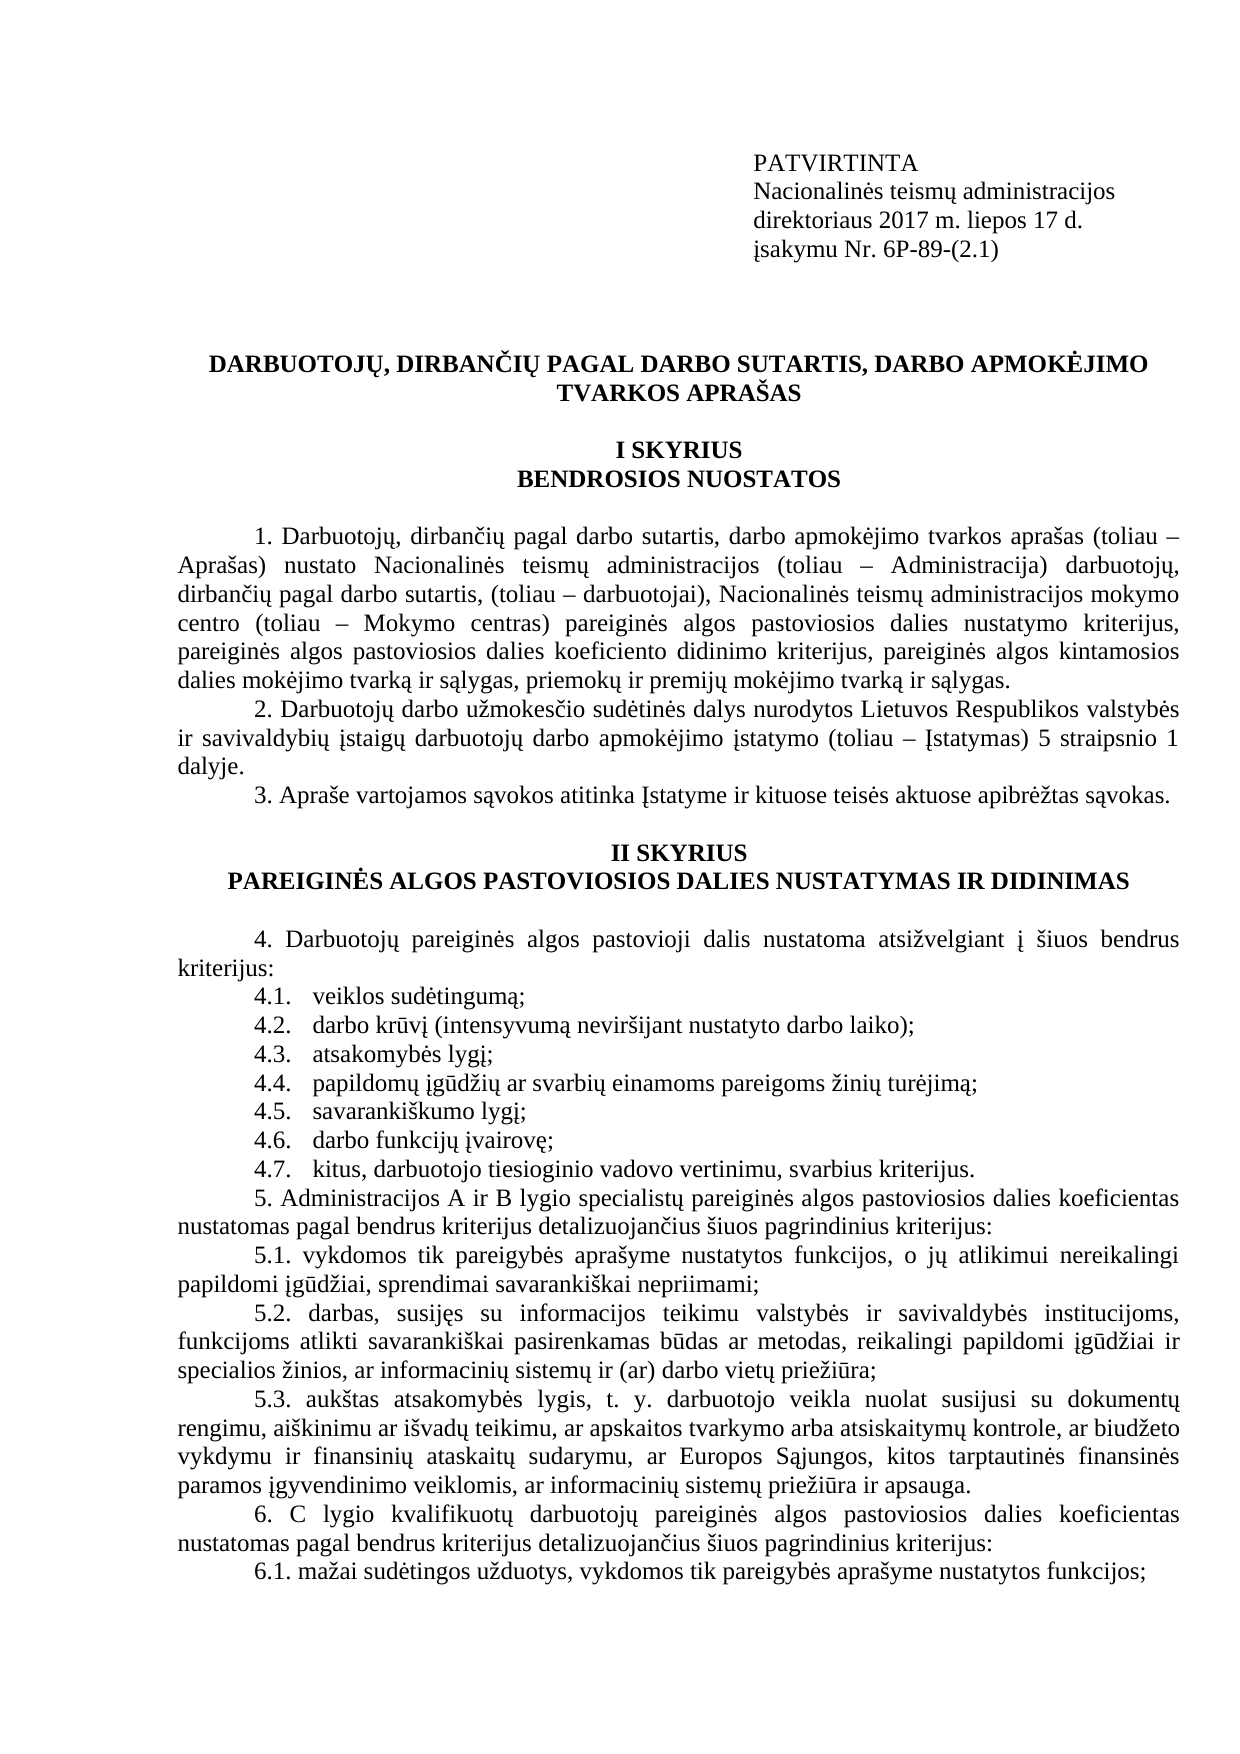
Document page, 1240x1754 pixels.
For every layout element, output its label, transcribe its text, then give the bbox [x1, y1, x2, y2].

text 5.2. darbas, susijęs su informacijos teikimu valstybės ir savivaldybės institucijoms, funkcijoms atlikti savarankiškai pasirenkamas būdas ar metodas, reikalingi papildomi įgūdžiai ir specialios žinios, ar informacinių sistemų ir (ar) darbo vietų priežiūra; [177, 1298, 1181, 1384]
text PATVIRTINTA [753, 148, 1181, 176]
text 6.1. mažai sudėtingos užduotys, vykdomos tik pareigybės aprašyme nustatytos funkcijos; [177, 1556, 1181, 1585]
text DARBUOTOJŲ, DIRBANČIŲ PAGAL DARBO SUTARTIS, DARBO APMOKĖJIMO TVARKOS APRAŠAS [177, 349, 1181, 406]
text 4.4. papildomų įgūdžių ar svarbių einamoms pareigoms žinių turėjimą; [177, 1068, 1181, 1096]
text II SKYRIUS [177, 838, 1181, 866]
text 5.1. vykdomos tik pareigybės aprašyme nustatytos funkcijos, o jų atlikimui nereikalingi papildomi įgūdžiai, sprendimai savarankiškai nepriimami; [177, 1240, 1181, 1298]
text direktoriaus 2017 m. liepos 17 d. [753, 205, 1181, 234]
text 4.7. kitus, darbuotojo tiesioginio vadovo vertinimu, svarbius kriterijus. [177, 1154, 1181, 1183]
text 4.5. savarankiškumo lygį; [177, 1096, 1181, 1125]
text 4.2. darbo krūvį (intensyvumą neviršijant nustatyto darbo laiko); [177, 1010, 1181, 1039]
text 5. Administracijos A ir B lygio specialistų pareiginės algos pastoviosios dalies koeficientas nustatomas pagal bendrus kriterijus detalizuojančius šiuos pagrindinius kriterijus: [177, 1183, 1181, 1240]
text I SKYRIUS [177, 435, 1181, 464]
text 6. C lygio kvalifikuotų darbuotojų pareiginės algos pastoviosios dalies koeficientas nustatomas pagal bendrus kriterijus detalizuojančius šiuos pagrindinius kriterijus: [177, 1499, 1181, 1556]
text PAREIGINĖS ALGOS PASTOVIOSIOS DALIES NUSTATYMAS IR DIDINIMAS [177, 866, 1181, 895]
text 4.1. veiklos sudėtingumą; [177, 981, 1181, 1010]
text 1. Darbuotojų, dirbančių pagal darbo sutartis, darbo apmokėjimo tvarkos aprašas (toliau – Aprašas) nustato Nacionalinės teismų administracijos (toliau – Administracija) darbuotojų, dirbančių pagal darbo sutartis, (toliau – darbuotojai), Nacionalinės teismų administracijos mokymo centro (toliau – Mokymo centras) pareiginės algos pastoviosios dalies nustatymo kriterijus, pareiginės algos pastoviosios dalies koeficiento didinimo kriterijus, pareiginės algos kintamosios dalies mokėjimo tvarką ir sąlygas, priemokų ir premijų mokėjimo tvarką ir sąlygas. [177, 521, 1181, 694]
text 4.6. darbo funkcijų įvairovę; [177, 1125, 1181, 1154]
text 5.3. aukštas atsakomybės lygis, t. y. darbuotojo veikla nuolat susijusi su dokumentų rengimu, aiškinimu ar išvadų teikimu, ar apskaitos tvarkymo arba atsiskaitymų kontrole, ar biudžeto vykdymu ir finansinių ataskaitų sudarymu, ar Europos Sąjungos, kitos tarptautinės finansinės paramos įgyvendinimo veiklomis, ar informacinių sistemų priežiūra ir apsauga. [177, 1384, 1181, 1499]
text 3. Apraše vartojamos sąvokos atitinka Įstatyme ir kituose teisės aktuose apibrėžtas sąvokas. [177, 780, 1181, 809]
text 2. Darbuotojų darbo užmokesčio sudėtinės dalys nurodytos Lietuvos Respublikos valstybės ir savivaldybių įstaigų darbuotojų darbo apmokėjimo įstatymo (toliau – Įstatymas) 5 straipsnio 1 dalyje. [177, 694, 1181, 780]
text Nacionalinės teismų administracijos [753, 176, 1181, 205]
text įsakymu Nr. 6P-89-(2.1) [753, 234, 1181, 263]
text 4. Darbuotojų pareiginės algos pastovioji dalis nustatoma atsižvelgiant į šiuos bendrus kriterijus: [177, 924, 1181, 981]
text 4.3. atsakomybės lygį; [177, 1039, 1181, 1068]
text BENDROSIOS NUOSTATOS [177, 464, 1181, 493]
